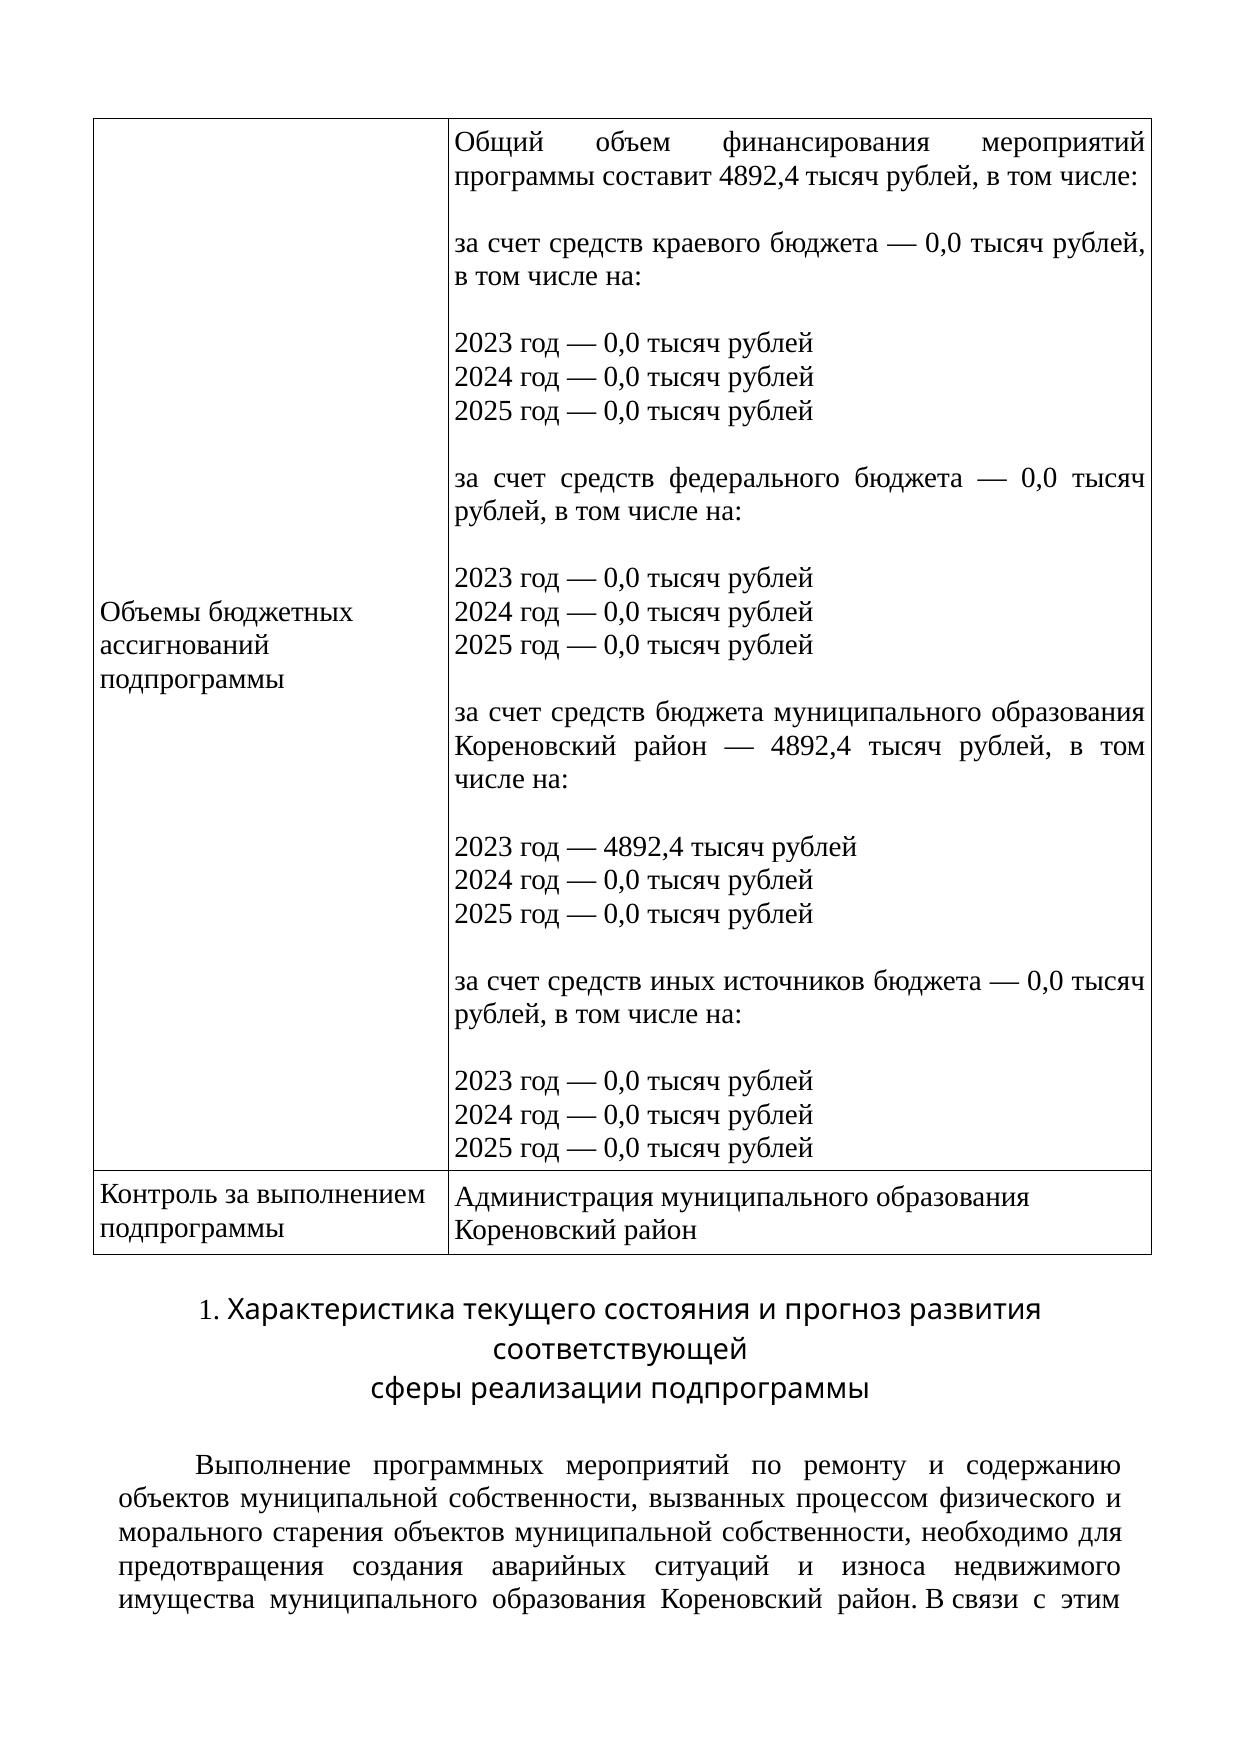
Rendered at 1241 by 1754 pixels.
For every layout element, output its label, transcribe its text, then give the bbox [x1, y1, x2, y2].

text 1. Характеристика текущего состояния и прогноз развития соответствующей [118, 1288, 1122, 1368]
table_cell Общий объем финансирования мероприятий программы составит 4892,4 тысяч рублей, в том числе: за счет средств краевого бюджета — 0,0 тысяч рублей, в том числе на: 2023 год — 0,0 тысяч рублей 2024 год — 0,0 тысяч рублей 2025 год — 0,0 тысяч рублей за счет средств федерального бюджета — 0,0 тысяч рублей, в том числе на: 2023 год — 0,0 тысяч рублей 2024 год — 0,0 тысяч рублей 2025 год — 0,0 тысяч рублей за счет средств бюджета муниципального образования Кореновский район — 4892,4 тысяч рублей, в том числе на: 2023 год — 4892,4 тысяч рублей 2024 год — 0,0 тысяч рублей 2025 год — 0,0 тысяч рублей за счет средств иных источников бюджета — 0,0 тысяч рублей, в том числе на: 2023 год — 0,0 тысяч рублей 2024 год — 0,0 тысяч рублей 2025 год — 0,0 тысяч рублей [449, 119, 1151, 1170]
table_cell Объемы бюджетных ассигнований подпрограммы [94, 119, 448, 1170]
table_cell Контроль за выполнением подпрограммы [94, 1171, 448, 1254]
text Выполнение программных мероприятий по ремонту и содержанию объектов муниципальной собственности, вызванных процессом физического и морального старения объектов муниципальной собственности, необходимо для предотвращения создания аварийных ситуаций и износа недвижимого имущества муниципального образования Кореновский район. В связи с этим [118, 1447, 1122, 1615]
text сферы реализации подпрограммы [118, 1368, 1122, 1407]
table_cell Администрация муниципального образования Кореновский район [449, 1171, 1151, 1254]
